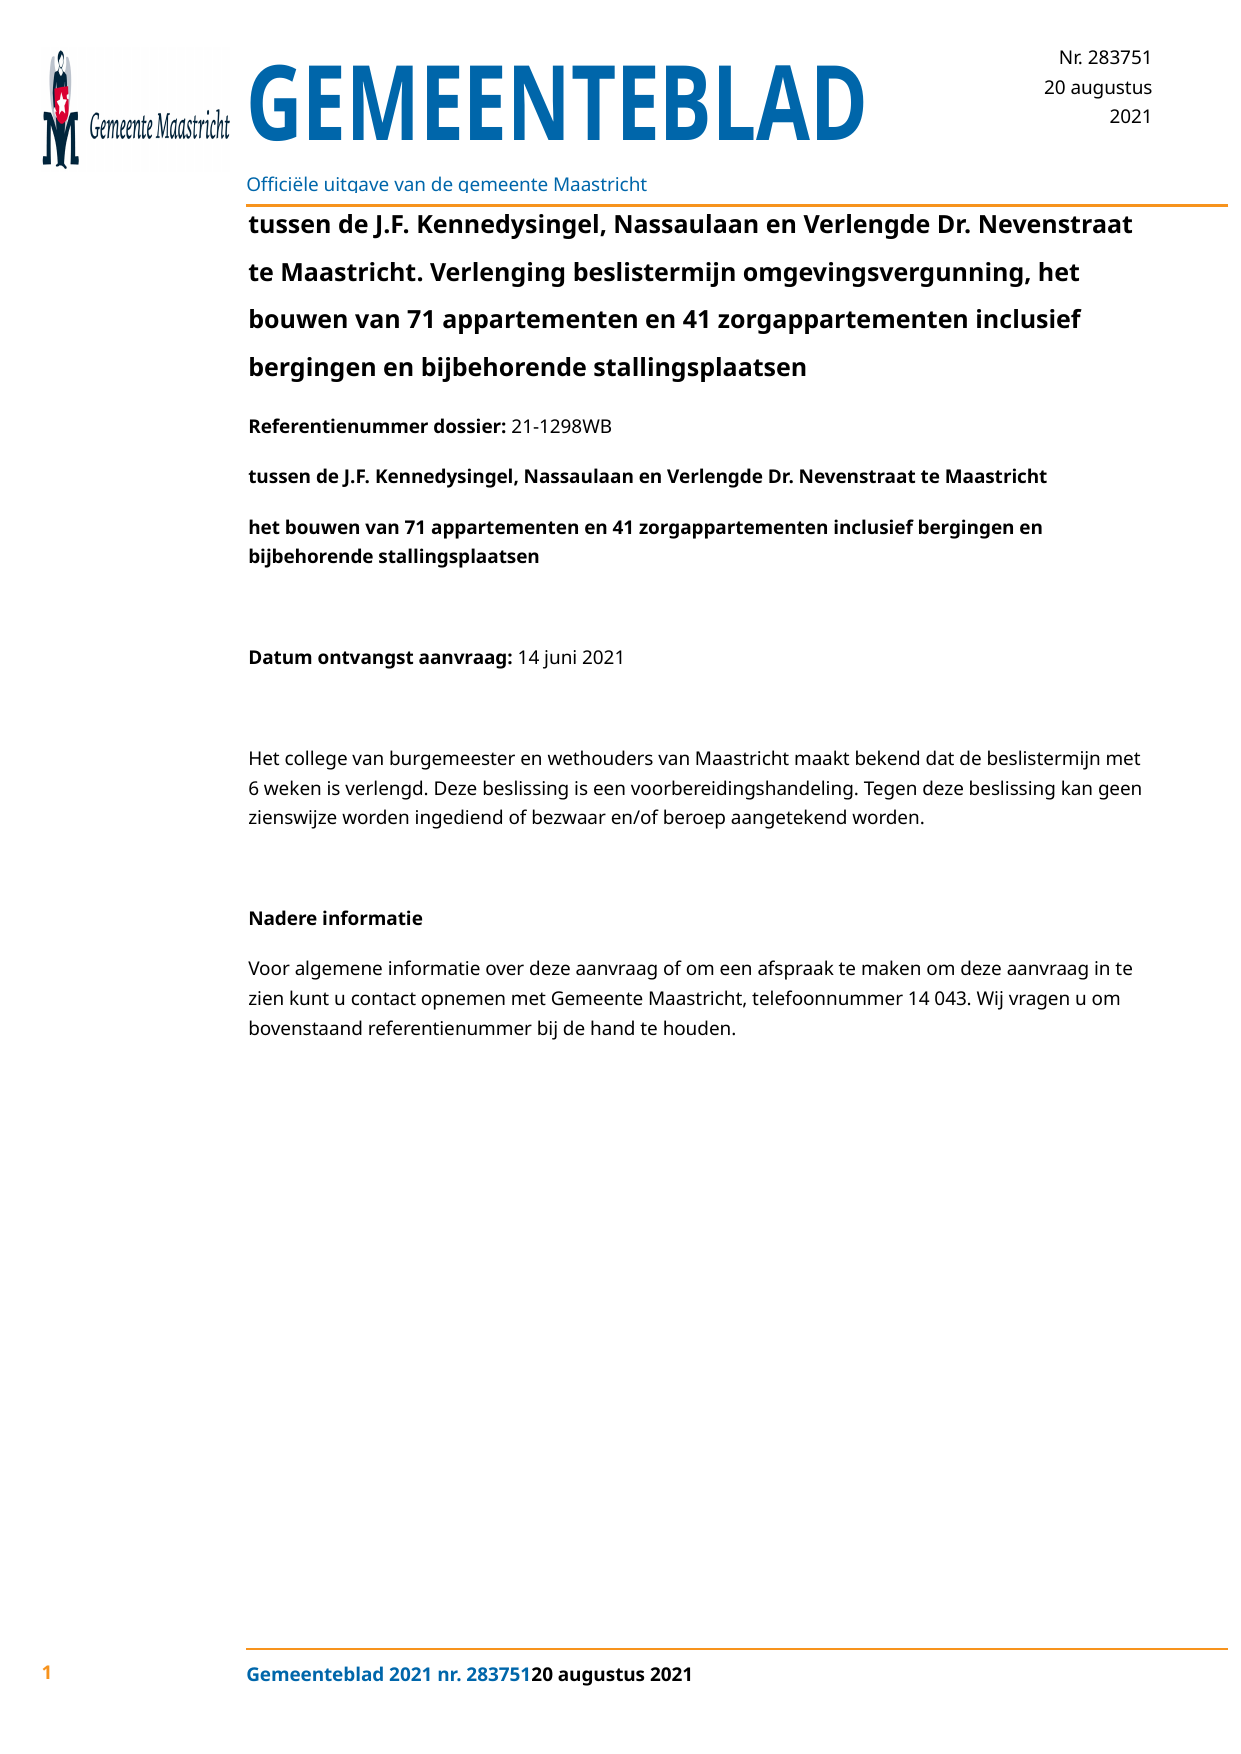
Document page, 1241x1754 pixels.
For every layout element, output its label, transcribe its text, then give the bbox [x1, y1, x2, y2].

text tussen de J.F. Kennedysingel, Nassaulaan en Verlengde Dr. Nevenstraat te Maastricht [248, 463, 1152, 489]
text tussen de J.F. Kennedysingel, Nassaulaan en Verlengde Dr. Nevenstraat te Maastricht. Verlenging beslistermijn omgevingsvergunning, het bouwen van 71 appartementen en 41 zorgappartementen inclusief bergingen en bijbehorende stallingsplaatsen [248, 207, 1152, 384]
picture [41, 47, 231, 172]
text Het college van burgemeester en wethouders van Maastricht maakt bekend dat de beslistermijn met 6 weken is verlengd. Deze beslissing is een voorbereidingshandeling. Tegen deze beslissing kan geen zienswijze worden ingediend of bezwaar en/of beroep aangetekend worden. [248, 745, 1152, 830]
text Datum ontvangst aanvraag: 14 juni 2021 [248, 644, 1152, 670]
text Voor algemene informatie over deze aanvraag of om een afspraak te maken om deze aanvraag in te zien kunt u contact opnemen met Gemeente Maastricht, telefoonnummer 14 043. Wij vragen u om bovenstaand referentienummer bij de hand te houden. [248, 956, 1152, 1041]
text Referentienummer dossier: 21-1298WB [248, 413, 1152, 439]
text Nadere informatie [248, 905, 1152, 931]
text het bouwen van 71 appartementen en 41 zorgappartementen inclusief bergingen en bijbehorende stallingsplaatsen [248, 514, 1152, 569]
